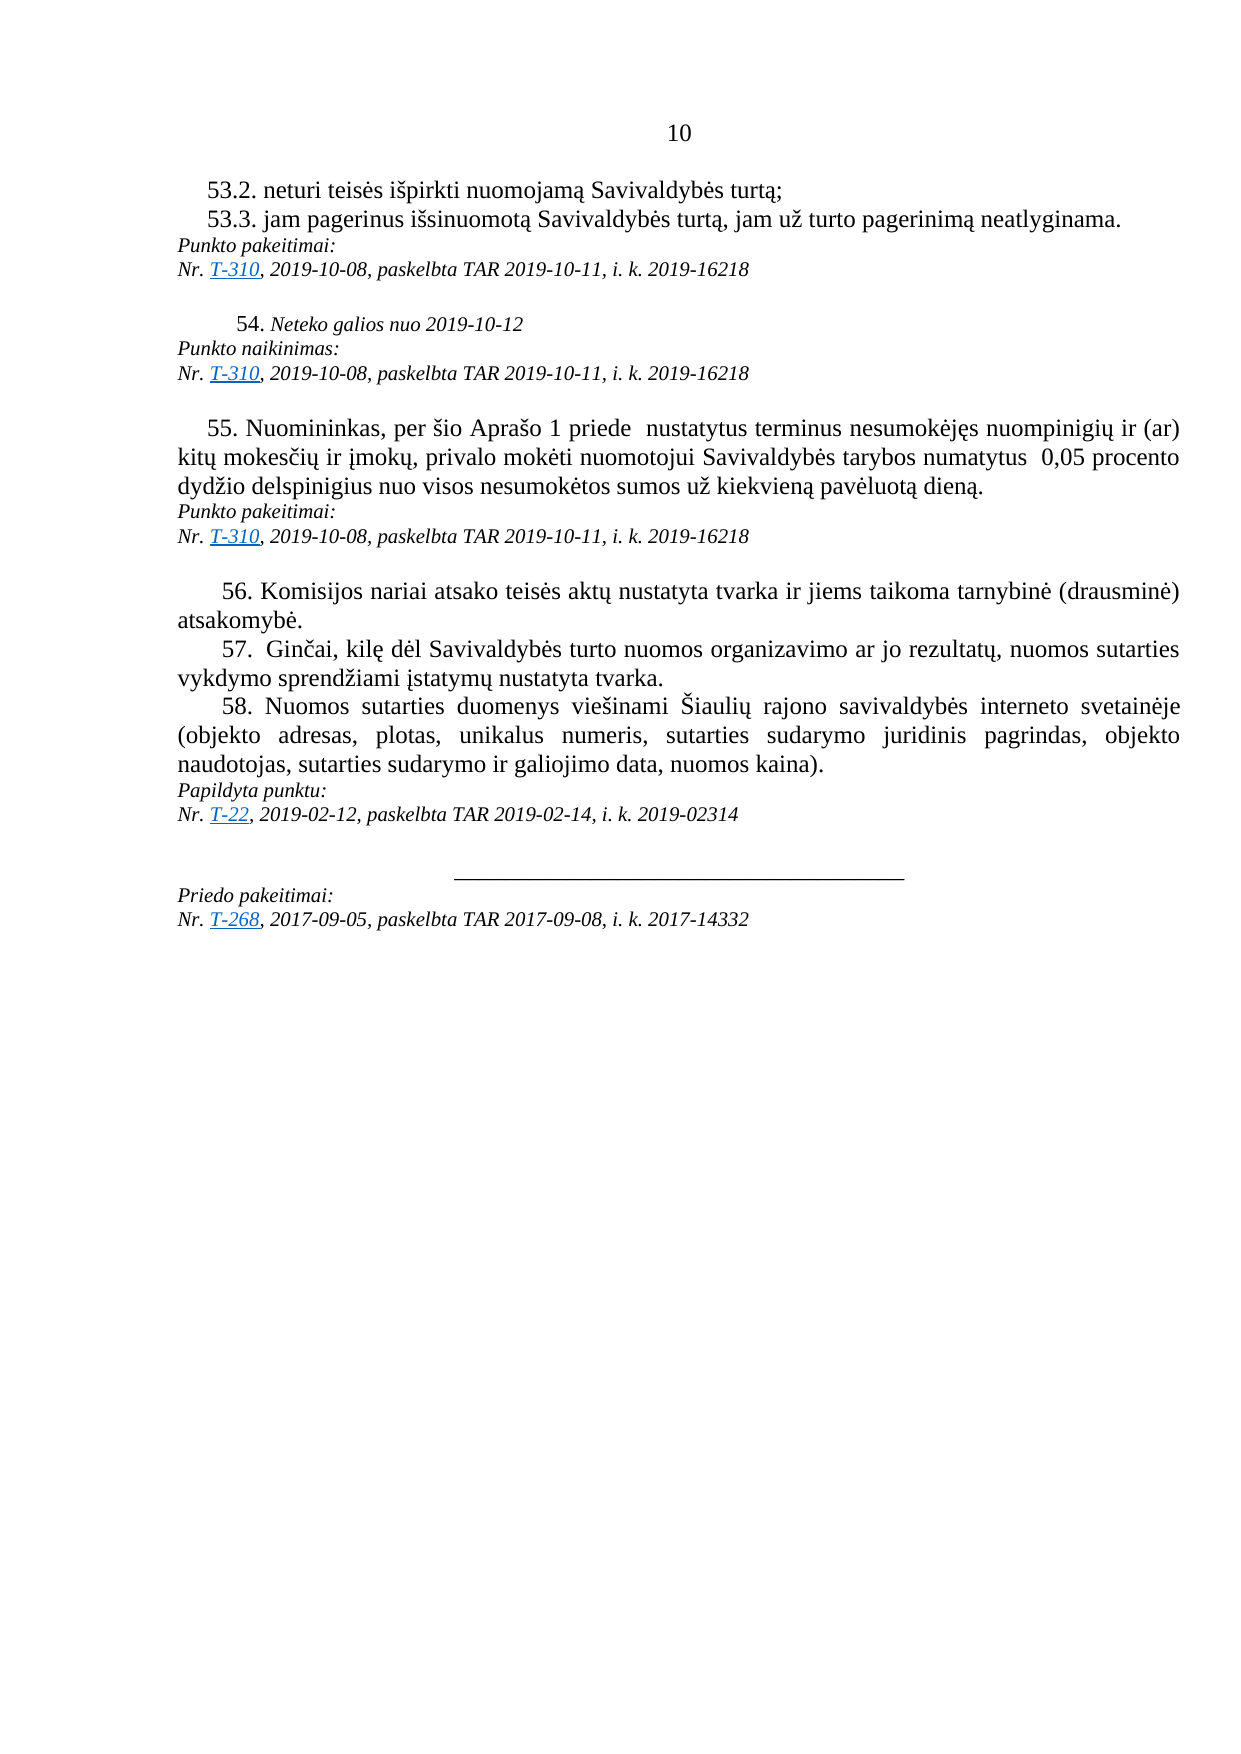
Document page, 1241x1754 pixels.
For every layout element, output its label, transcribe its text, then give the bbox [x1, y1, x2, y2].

text 58. Nuomos sutarties duomenys viešinami Šiaulių rajono savivaldybės interneto svetainėje (objekto adresas, plotas, unikalus numeris, sutarties sudarymo juridinis pagrindas, objekto naudotojas, sutarties sudarymo ir galiojimo data, nuomos kaina). [177, 691, 1181, 778]
text 53.3. jam pagerinus išsinuomotą Savivaldybės turtą, jam už turto pagerinimą neatlyginama. [177, 204, 1181, 233]
text 55. Nuomininkas, per šio Aprašo 1 priede nustatytus terminus nesumokėjęs nuompinigių ir (ar) kitų mokesčių ir įmokų, privalo mokėti nuomotojui Savivaldybės tarybos numatytus 0,05 procento dydžio delspinigius nuo visos nesumokėtos sumos už kiekvieną pavėluotą dieną. [177, 413, 1181, 499]
text Punkto pakeitimai: [177, 499, 1181, 523]
text 57. Ginčai, kilę dėl Savivaldybės turto nuomos organizavimo ar jo rezultatų, nuomos sutarties vykdymo sprendžiami įstatymų nustatyta tvarka. [177, 634, 1181, 691]
text Punkto naikinimas: [177, 336, 1181, 360]
text Nr. T-310, 2019-10-08, paskelbta TAR 2019-10-11, i. k. 2019-16218 [177, 360, 1181, 384]
text ____________________________________ [177, 854, 1181, 883]
text Nr. T-310, 2019-10-08, paskelbta TAR 2019-10-11, i. k. 2019-16218 [177, 523, 1181, 548]
text Papildyta punktu: [177, 778, 1181, 802]
text Priedo pakeitimai: [177, 883, 1181, 907]
text Nr. T-310, 2019-10-08, paskelbta TAR 2019-10-11, i. k. 2019-16218 [177, 257, 1181, 281]
text Punkto pakeitimai: [177, 233, 1181, 257]
text Nr. T-268, 2017-09-05, paskelbta TAR 2017-09-08, i. k. 2017-14332 [177, 907, 1181, 931]
text 56. Komisijos nariai atsako teisės aktų nustatyta tvarka ir jiems taikoma tarnybinė (drausminė) atsakomybė. [177, 576, 1181, 634]
text 54. Neteko galios nuo 2019-10-12 [177, 310, 1181, 336]
text 53.2. neturi teisės išpirkti nuomojamą Savivaldybės turtą; [177, 176, 1181, 204]
text Nr. T-22, 2019-02-12, paskelbta TAR 2019-02-14, i. k. 2019-02314 [177, 802, 1181, 826]
